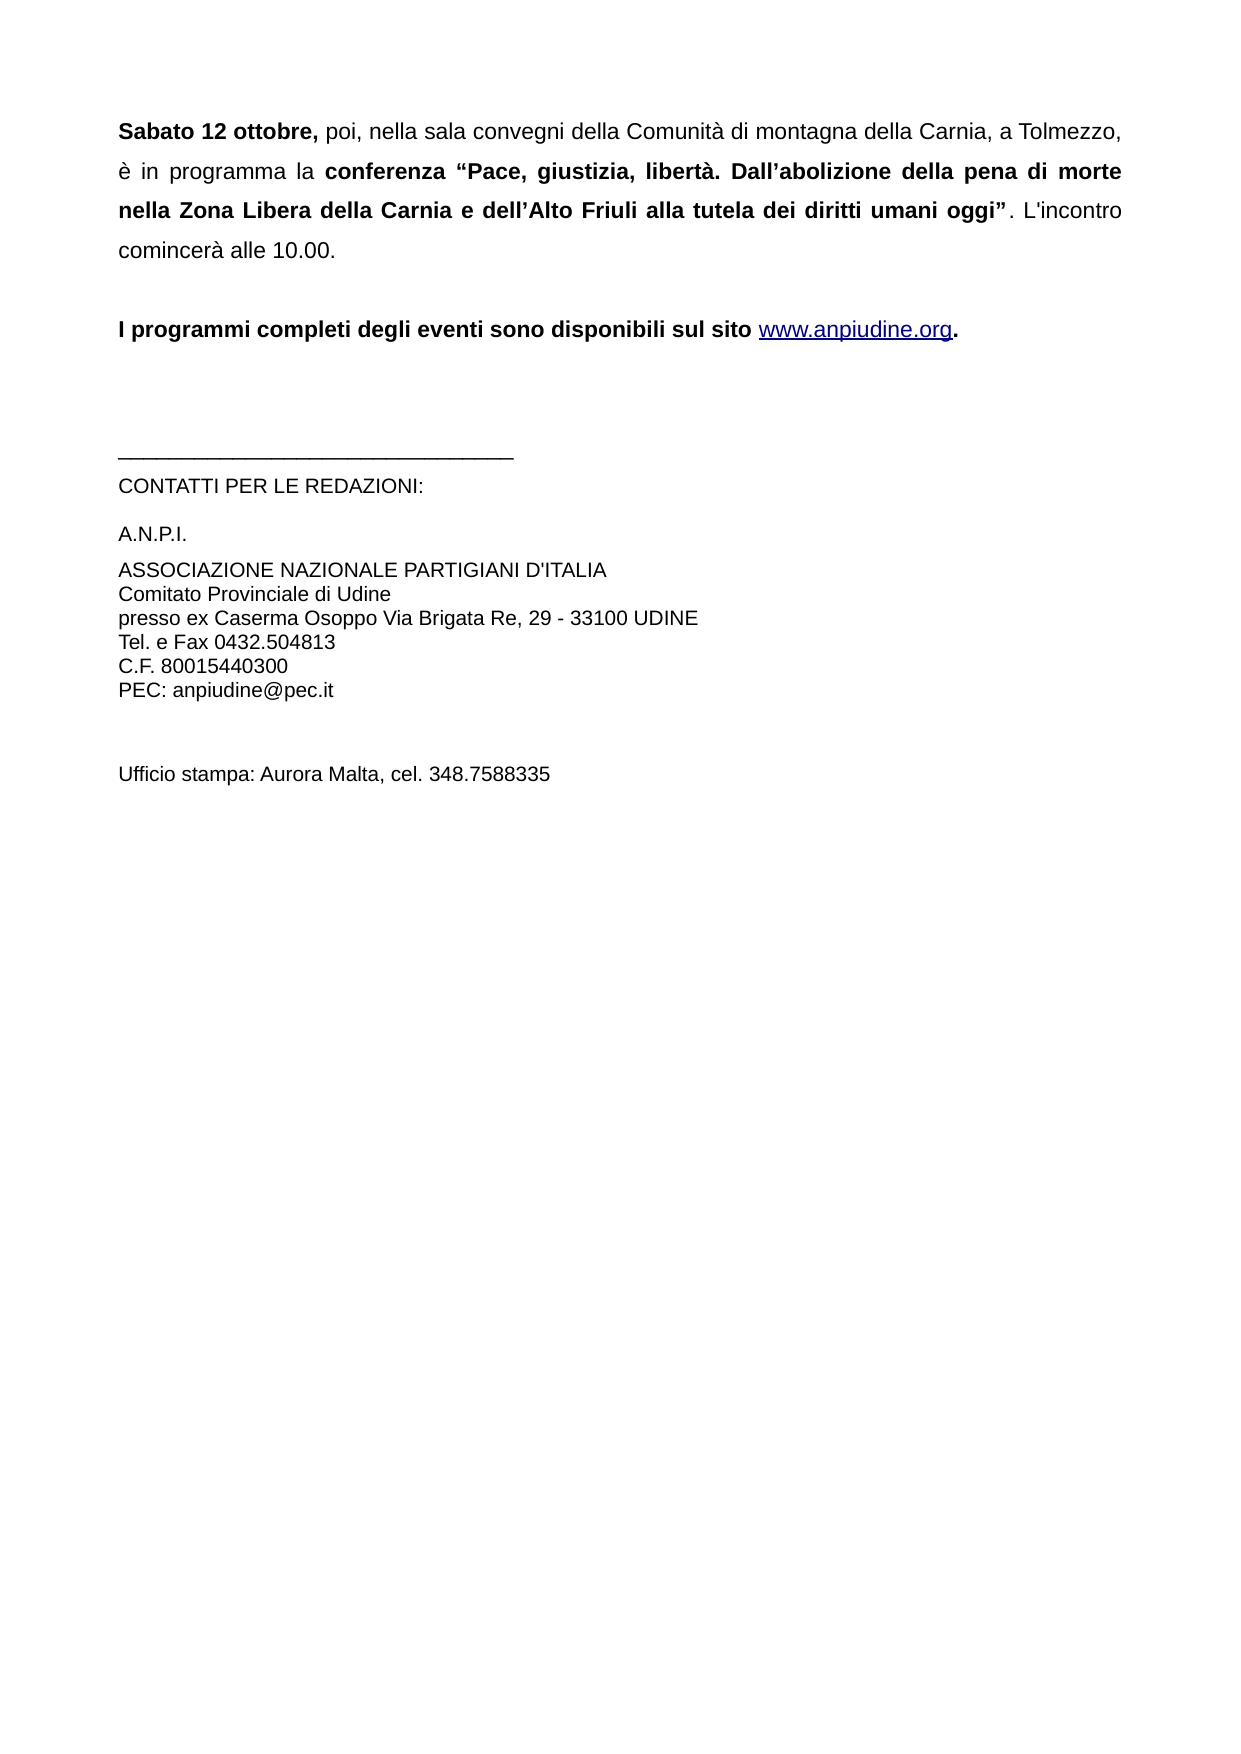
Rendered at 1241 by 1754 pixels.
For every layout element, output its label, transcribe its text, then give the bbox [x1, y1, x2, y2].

text A.N.P.I. [118, 522, 1122, 546]
text presso ex Caserma Osoppo Via Brigata Re, 29 - 33100 UDINE [118, 606, 1122, 630]
text ASSOCIAZIONE NAZIONALE PARTIGIANI D'ITALIA [118, 558, 1122, 582]
text Ufficio stampa: Aurora Malta, cel. 348.7588335 [118, 761, 1122, 785]
text Sabato 12 ottobre, poi, nella sala convegni della Comunità di montagna della Carnia, a Tolmezzo, è in programma la conferenza “Pace, giustizia, libertà. Dall’abolizione della pena di morte nella Zona Libera della Carnia e dell’Alto Friuli alla tutela dei diritti umani oggi”. L'incontro comincerà alle 10.00. [118, 118, 1122, 263]
text _______________________________ [118, 434, 1122, 460]
text PEC: anpiudine@pec.it [118, 678, 1122, 702]
text CONTATTI PER LE REDAZIONI: [118, 473, 1122, 497]
text Tel. e Fax 0432.504813 [118, 630, 1122, 654]
text Comitato Provinciale di Udine [118, 582, 1122, 606]
text C.F. 80015440300 [118, 654, 1122, 678]
text I programmi completi degli eventi sono disponibili sul sito www.anpiudine.org. [118, 316, 1122, 342]
